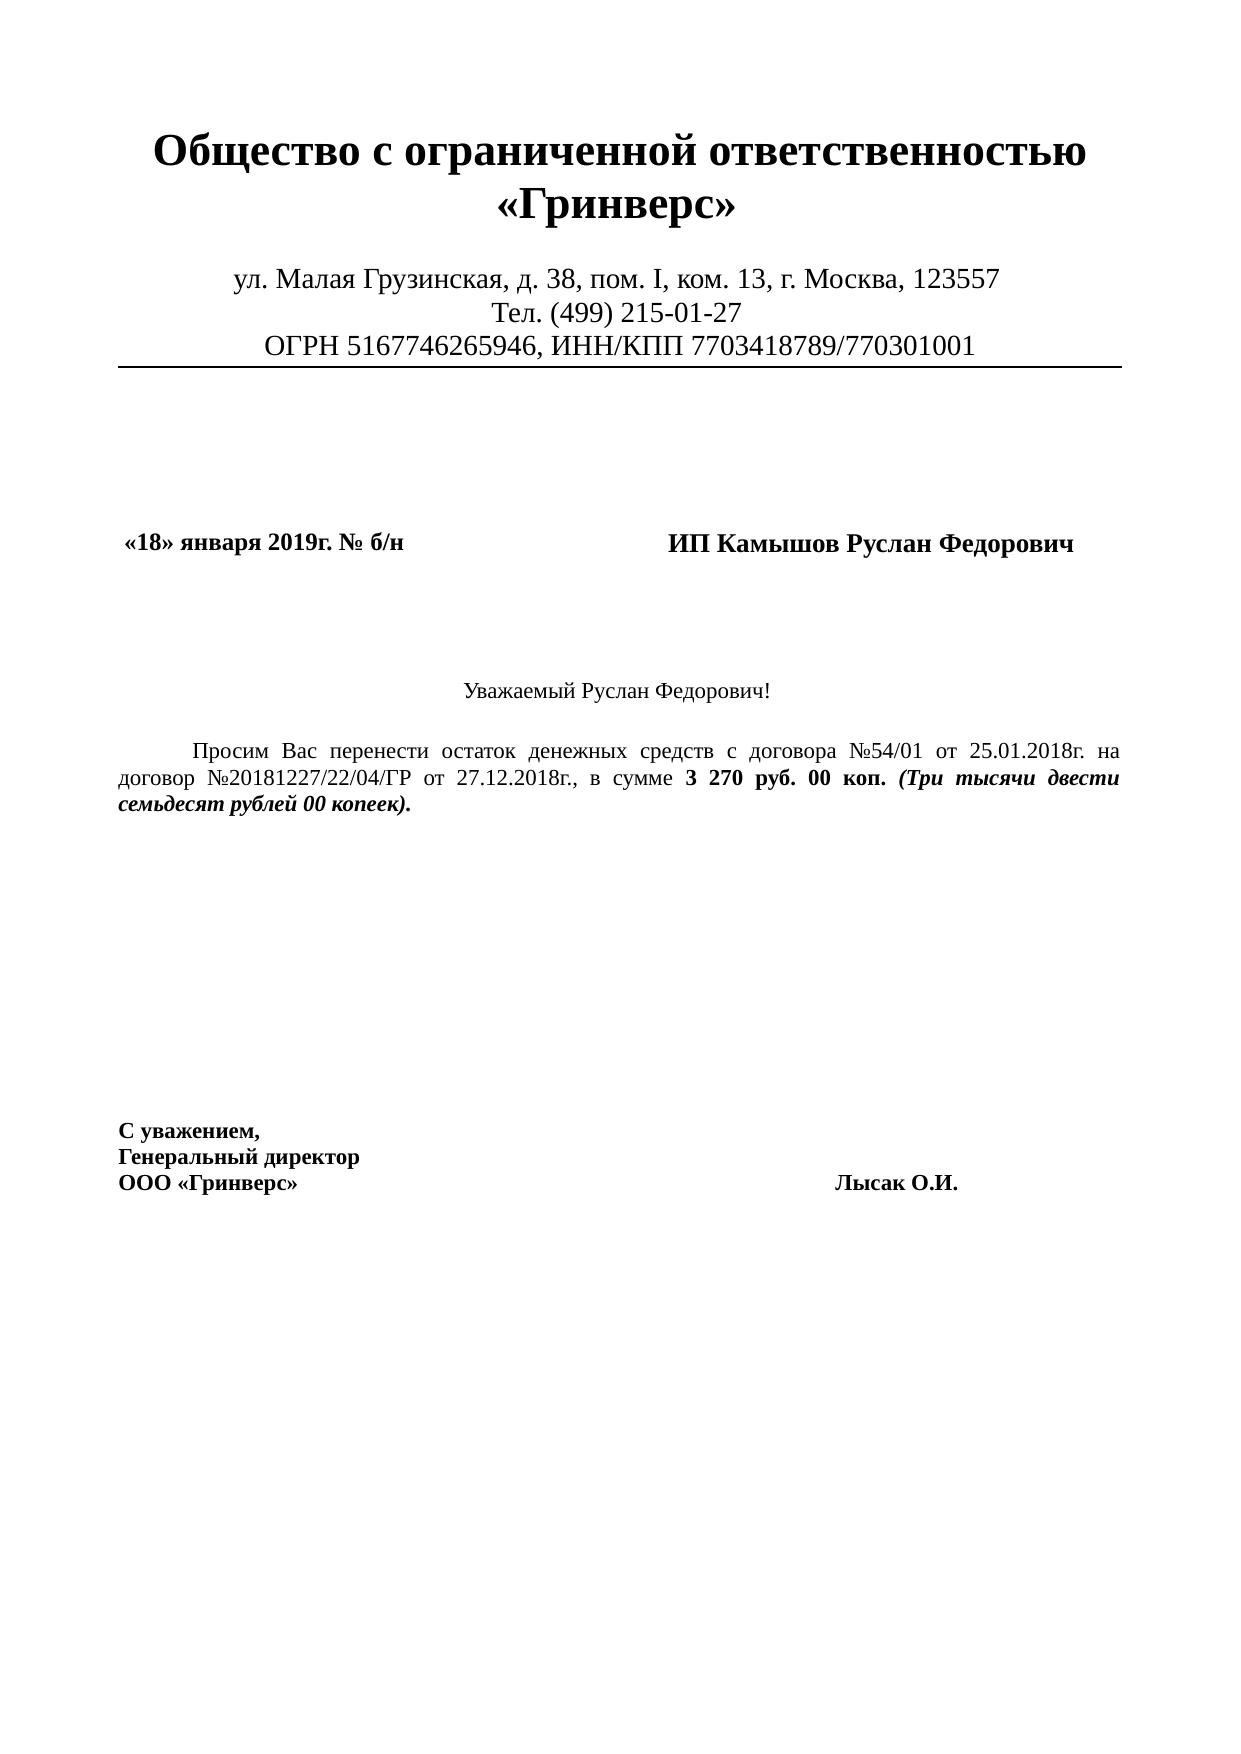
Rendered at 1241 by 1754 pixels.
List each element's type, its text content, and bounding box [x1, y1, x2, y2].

text Просим Вас перенести остаток денежных средств с договора №54/01 от 25.01.2018г. на договор №20181227/22/04/ГР от 27.12.2018г., в сумме 3 270 руб. 00 коп. (Три тысячи двести семьдесят рублей 00 копеек). [118, 737, 1122, 816]
text Начальник [118, 1208, 1122, 1235]
text С уважением, Генеральный директор ООО «Гринверс» Лысак О.И. [118, 1117, 1122, 1196]
table_header [118, 422, 620, 521]
text Уважаемый Руслан Федорович! [118, 677, 1122, 704]
table_cell «18» января 2019г. № б/н [118, 521, 620, 590]
table_cell ИП Камышов Руслан Федорович [620, 521, 1122, 590]
text Общество с ограниченной ответственностью «Гринверс» ул. Малая Грузинская, д. 38, пом. I, ком. 13, г. Москва, 123557 Тел. (499) 215-01-27 ОГРН 5167746265946, ИНН/КПП 7703418789/770301001 [118, 118, 1122, 366]
table_header [620, 422, 1122, 521]
